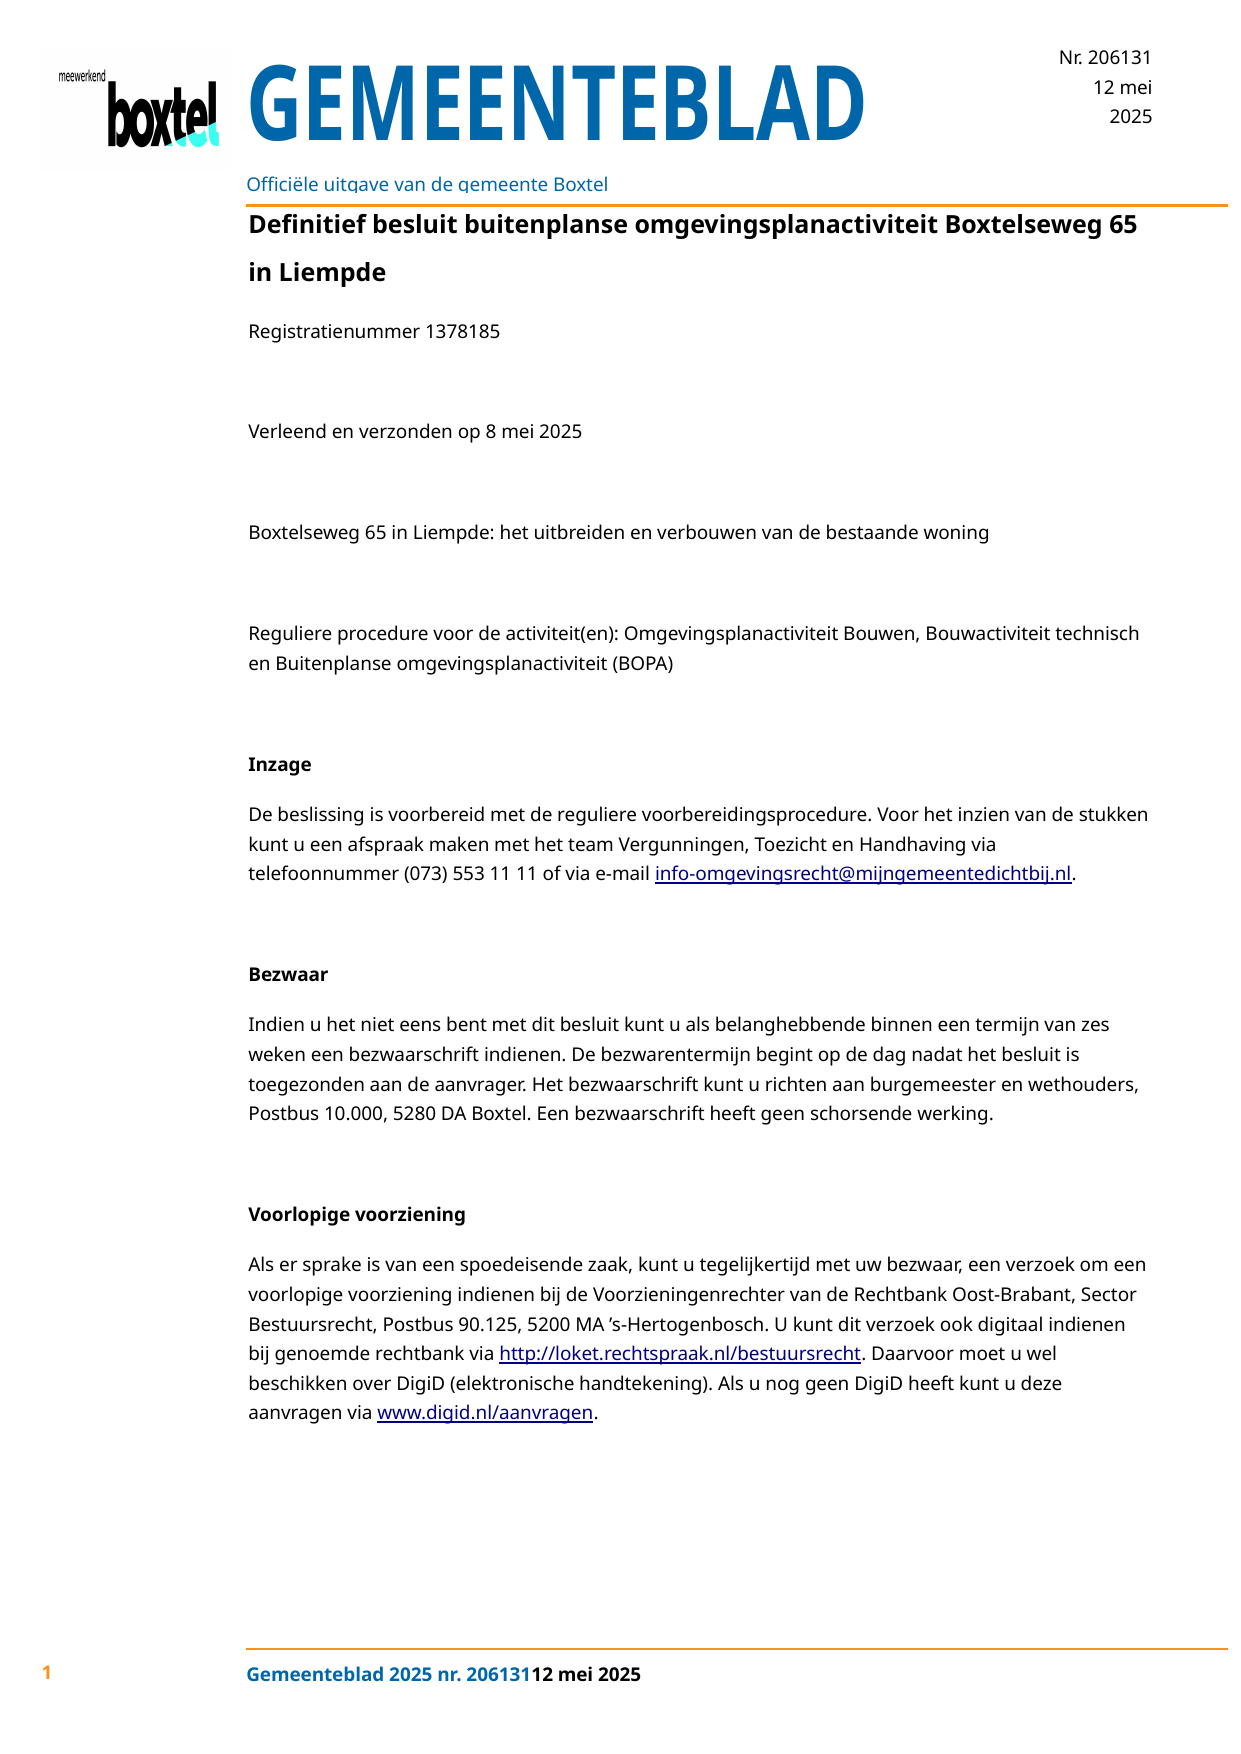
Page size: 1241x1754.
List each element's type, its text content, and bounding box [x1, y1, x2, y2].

text Inzage [248, 751, 1152, 777]
text Reguliere procedure voor de activiteit(en): Omgevingsplanactiviteit Bouwen, Bouwactiviteit technisch en Buitenplanse omgevingsplanactiviteit (BOPA) [248, 620, 1152, 676]
text Boxtelseweg 65 in Liempde: het uitbreiden en verbouwen van de bestaande woning [248, 519, 1152, 545]
text Registratienummer 1378185 [248, 318, 1152, 344]
text Verleend en verzonden op 8 mei 2025 [248, 419, 1152, 444]
text Indien u het niet eens bent met dit besluit kunt u als belanghebbende binnen een termijn van zes weken een bezwaarschrift indienen. De bezwarentermijn begint op de dag nadat het besluit is toegezonden aan de aanvrager. Het bezwaarschrift kunt u richten aan burgemeester en wethouders, Postbus 10.000, 5280 DA Boxtel. Een bezwaarschrift heeft geen schorsende werking. [248, 1012, 1152, 1126]
text Definitief besluit buitenplanse omgevingsplanactiviteit Boxtelseweg 65 in Liempde [248, 207, 1152, 288]
text Bezwaar [248, 961, 1152, 987]
text Voorlopige voorziening [248, 1201, 1152, 1227]
picture [41, 47, 231, 172]
text De beslissing is voorbereid met de reguliere voorbereidingsprocedure. Voor het inzien van de stukken kunt u een afspraak maken met het team Vergunningen, Toezicht en Handhaving via telefoonnummer (073) 553 11 11 of via e-mail info-omgevingsrecht@mijngemeentedichtbij.nl. [248, 801, 1152, 886]
text Als er sprake is van een spoedeisende zaak, kunt u tegelijkertijd met uw bezwaar, een verzoek om een voorlopige voorziening indienen bij de Voorzieningenrechter van de Rechtbank Oost-Brabant, Sector Bestuursrecht, Postbus 90.125, 5200 MA ’s-Hertogenbosch. U kunt dit verzoek ook digitaal indienen bij genoemde rechtbank via http://loket.rechtspraak.nl/bestuursrecht. Daarvoor moet u wel beschikken over DigiD (elektronische handtekening). Als u nog geen DigiD heeft kunt u deze aanvragen via www.digid.nl/aanvragen. [248, 1252, 1152, 1425]
